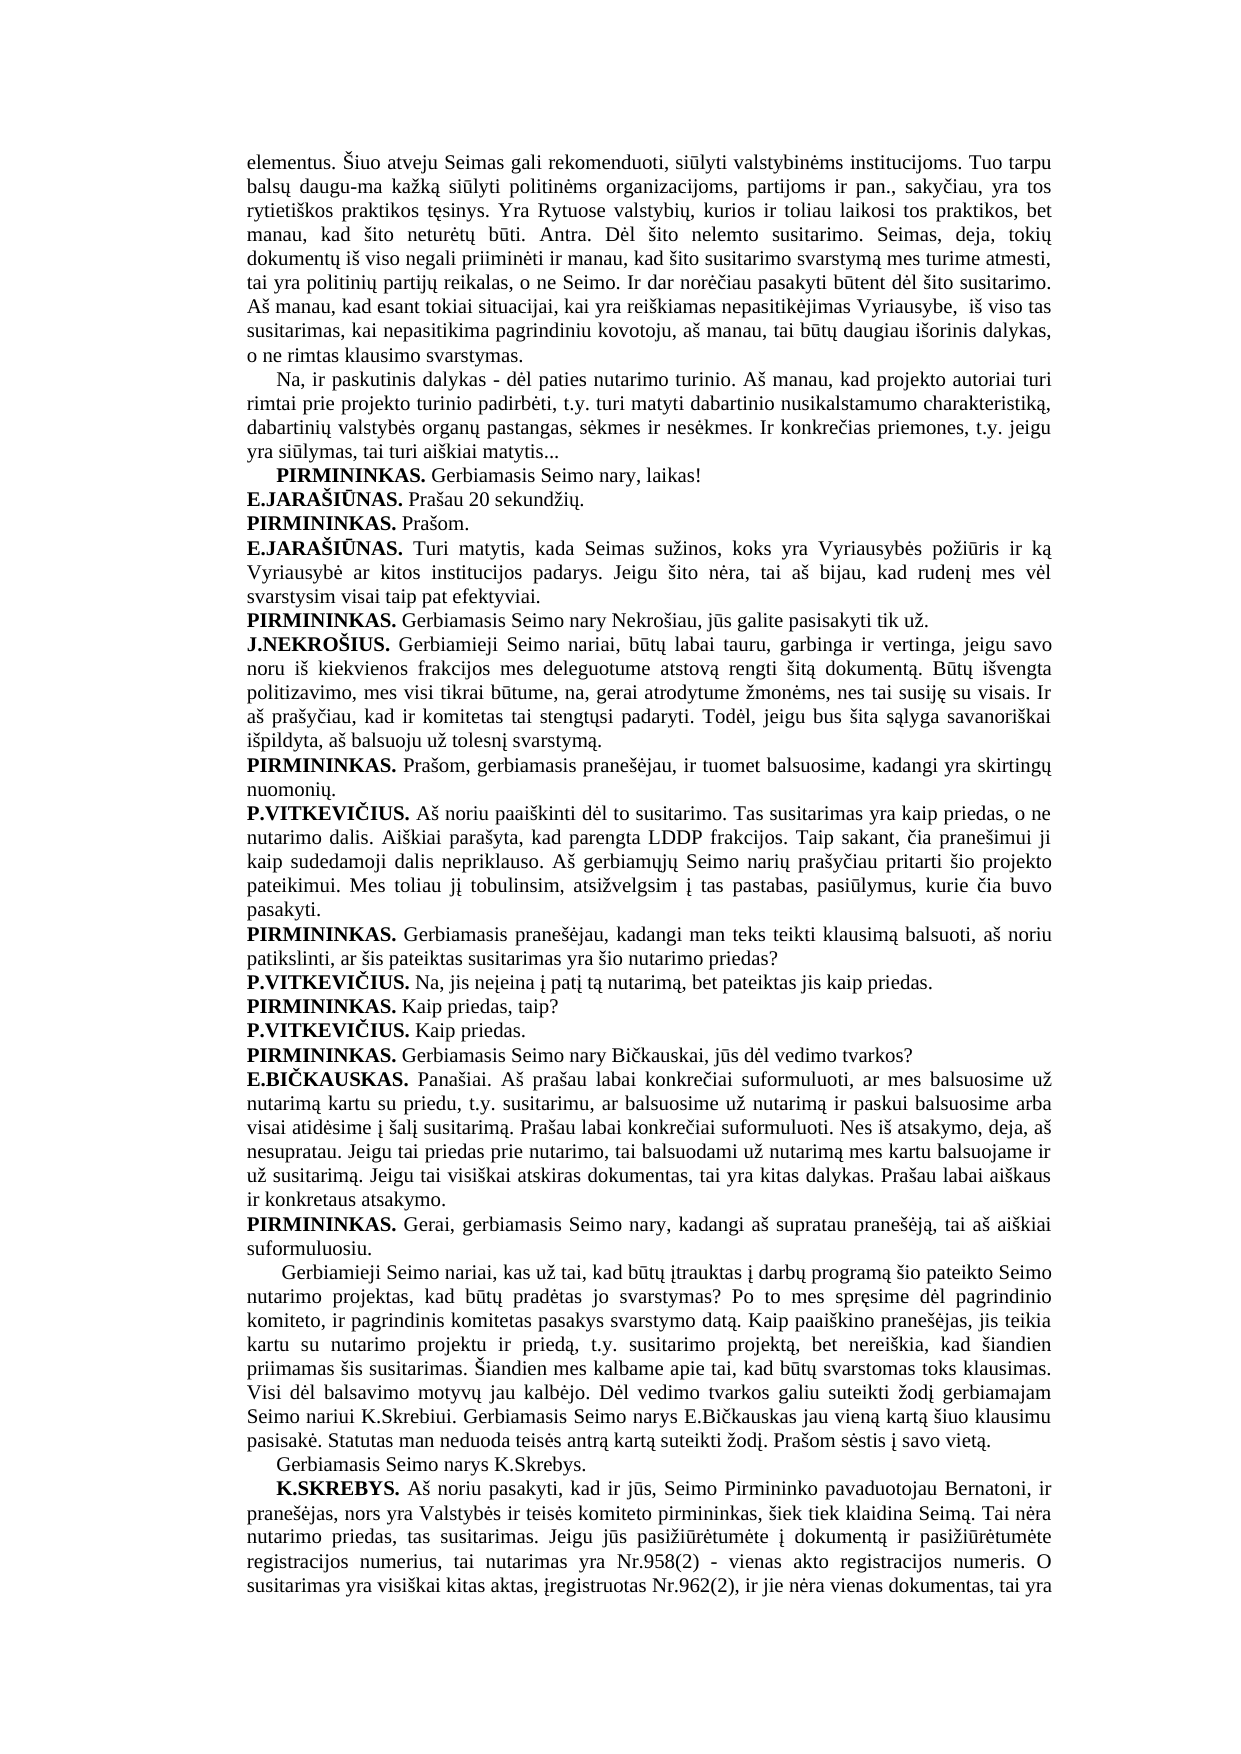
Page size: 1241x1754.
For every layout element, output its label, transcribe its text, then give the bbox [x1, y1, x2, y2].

text PIRMININKAS. Gerbiamasis Seimo nary, laikas! [247, 463, 1053, 487]
text Na, ir paskutinis dalykas - dėl paties nutarimo turinio. Aš manau, kad projekto autoriai turi rimtai prie projekto turinio padirbėti, t.y. turi matyti dabartinio nusikalstamumo charakteristiką, dabartinių valstybės organų pastangas, sėkmes ir nesėkmes. Ir konkrečias priemones, t.y. jeigu yra siūlymas, tai turi aiškiai matytis... [247, 367, 1053, 463]
text P.VITKEVIČIUS. Aš noriu paaiškinti dėl to susitarimo. Tas susitarimas yra kaip priedas, o ne nutarimo dalis. Aiškiai parašyta, kad parengta LDDP frakcijos. Taip sakant, čia pranešimui ji kaip sudedamoji dalis nepriklauso. Aš gerbiamųjų Seimo narių prašyčiau pritarti šio projekto pateikimui. Mes toliau jį tobulinsim, atsižvelgsim į tas pastabas, pasiūlymus, kurie čia buvo pasakyti. [247, 801, 1053, 921]
text Gerbiamasis Seimo narys K.Skrebys. [247, 1452, 1053, 1476]
text K.SKREBYS. Aš noriu pasakyti, kad ir jūs, Seimo Pirmininko pavaduotojau Bernatoni, ir pranešėjas, nors yra Valstybės ir teisės komiteto pirmininkas, šiek tiek klaidina Seimą. Tai nėra nutarimo priedas, tas susitarimas. Jeigu jūs pasižiūrėtumėte į dokumentą ir pasižiūrėtumėte registracijos numerius, tai nutarimas yra Nr.958(2) - vienas akto registracijos numeris. O susitarimas yra visiškai kitas aktas, įregistruotas Nr.962(2), ir jie nėra vienas dokumentas, tai yra [247, 1476, 1053, 1597]
text E.JARAŠIŪNAS. Prašau 20 sekundžių. [247, 487, 1053, 511]
text Gerbiamieji Seimo nariai, kas už tai, kad būtų įtrauktas į darbų programą šio pateikto Seimo nutarimo projektas, kad būtų pradėtas jo svarstymas? Po to mes spręsime dėl pagrindinio komiteto, ir pagrindinis komitetas pasakys svarstymo datą. Kaip paaiškino pranešėjas, jis teikia kartu su nutarimo projektu ir priedą, t.y. susitarimo projektą, bet nereiškia, kad šiandien priimamas šis susitarimas. Šiandien mes kalbame apie tai, kad būtų svarstomas toks klausimas. Visi dėl balsavimo motyvų jau kalbėjo. Dėl vedimo tvarkos galiu suteikti žodį gerbiamajam Seimo nariui K.Skrebiui. Gerbiamasis Seimo narys E.Bičkauskas jau vieną kartą šiuo klausimu pasisakė. Statutas man neduoda teisės antrą kartą suteikti žodį. Prašom sėstis į savo vietą. [247, 1260, 1053, 1452]
text P.VITKEVIČIUS. Na, jis neįeina į patį tą nutarimą, bet pateiktas jis kaip priedas. [247, 970, 1053, 994]
text PIRMININKAS. Gerbiamasis Seimo nary Bičkauskai, jūs dėl vedimo tvarkos? [247, 1043, 1053, 1067]
text PIRMININKAS. Gerai, gerbiamasis Seimo nary, kadangi aš supratau pranešėją, tai aš aiškiai suformuluosiu. [247, 1212, 1053, 1260]
text P.VITKEVIČIUS. Kaip priedas. [247, 1018, 1053, 1042]
text PIRMININKAS. Gerbiamasis Seimo nary Nekrošiau, jūs galite pasisakyti tik už. [247, 608, 1053, 632]
text E.BIČKAUSKAS. Panašiai. Aš prašau labai konkrečiai suformuluoti, ar mes balsuosime už nutarimą kartu su priedu, t.y. susitarimu, ar balsuosime už nutarimą ir paskui balsuosime arba visai atidėsime į šalį susitarimą. Prašau labai konkrečiai suformuluoti. Nes iš atsakymo, deja, aš nesupratau. Jeigu tai priedas prie nutarimo, tai balsuodami už nutarimą mes kartu balsuojame ir už susitarimą. Jeigu tai visiškai atskiras dokumentas, tai yra kitas dalykas. Prašau labai aiškaus ir konkretaus atsakymo. [247, 1067, 1053, 1211]
text J.NEKROŠIUS. Gerbiamieji Seimo nariai, būtų labai tauru, garbinga ir vertinga, jeigu savo noru iš kiekvienos frakcijos mes deleguotume atstovą rengti šitą dokumentą. Būtų išvengta politizavimo, mes visi tikrai būtume, na, gerai atrodytume žmonėms, nes tai susiję su visais. Ir aš prašyčiau, kad ir komitetas tai stengtųsi padaryti. Todėl, jeigu bus šita sąlyga savanoriškai išpildyta, aš balsuoju už tolesnį svarstymą. [247, 632, 1053, 752]
text PIRMININKAS. Prašom. [247, 511, 1053, 535]
text PIRMININKAS. Gerbiamasis pranešėjau, kadangi man teks teikti klausimą balsuoti, aš noriu patikslinti, ar šis pateiktas susitarimas yra šio nutarimo priedas? [247, 922, 1053, 970]
text PIRMININKAS. Prašom, gerbiamasis pranešėjau, ir tuomet balsuosime, kadangi yra skirtingų nuomonių. [247, 753, 1053, 801]
text E.JARAŠIŪNAS. Turi matytis, kada Seimas sužinos, koks yra Vyriausybės požiūris ir ką Vyriausybė ar kitos institucijos padarys. Jeigu šito nėra, tai aš bijau, kad rudenį mes vėl svarstysim visai taip pat efektyviai. [247, 536, 1053, 608]
text elementus. Šiuo atveju Seimas gali rekomenduoti, siūlyti valstybinėms institucijoms. Tuo tarpu balsų daugu-ma kažką siūlyti politinėms organizacijoms, partijoms ir pan., sakyčiau, yra tos rytietiškos praktikos tęsinys. Yra Rytuose valstybių, kurios ir toliau laikosi tos praktikos, bet manau, kad šito neturėtų būti. Antra. Dėl šito nelemto susitarimo. Seimas, deja, tokių dokumentų iš viso negali priiminėti ir manau, kad šito susitarimo svarstymą mes turime atmesti, tai yra politinių partijų reikalas, o ne Seimo. Ir dar norėčiau pasakyti būtent dėl šito susitarimo. Aš manau, kad esant tokiai situacijai, kai yra reiškiamas nepasitikėjimas Vyriausybe, iš viso tas susitarimas, kai nepasitikima pagrindiniu kovotoju, aš manau, tai būtų daugiau išorinis dalykas, o ne rimtas klausimo svarstymas. [247, 150, 1053, 367]
text PIRMININKAS. Kaip priedas, taip? [247, 994, 1053, 1018]
